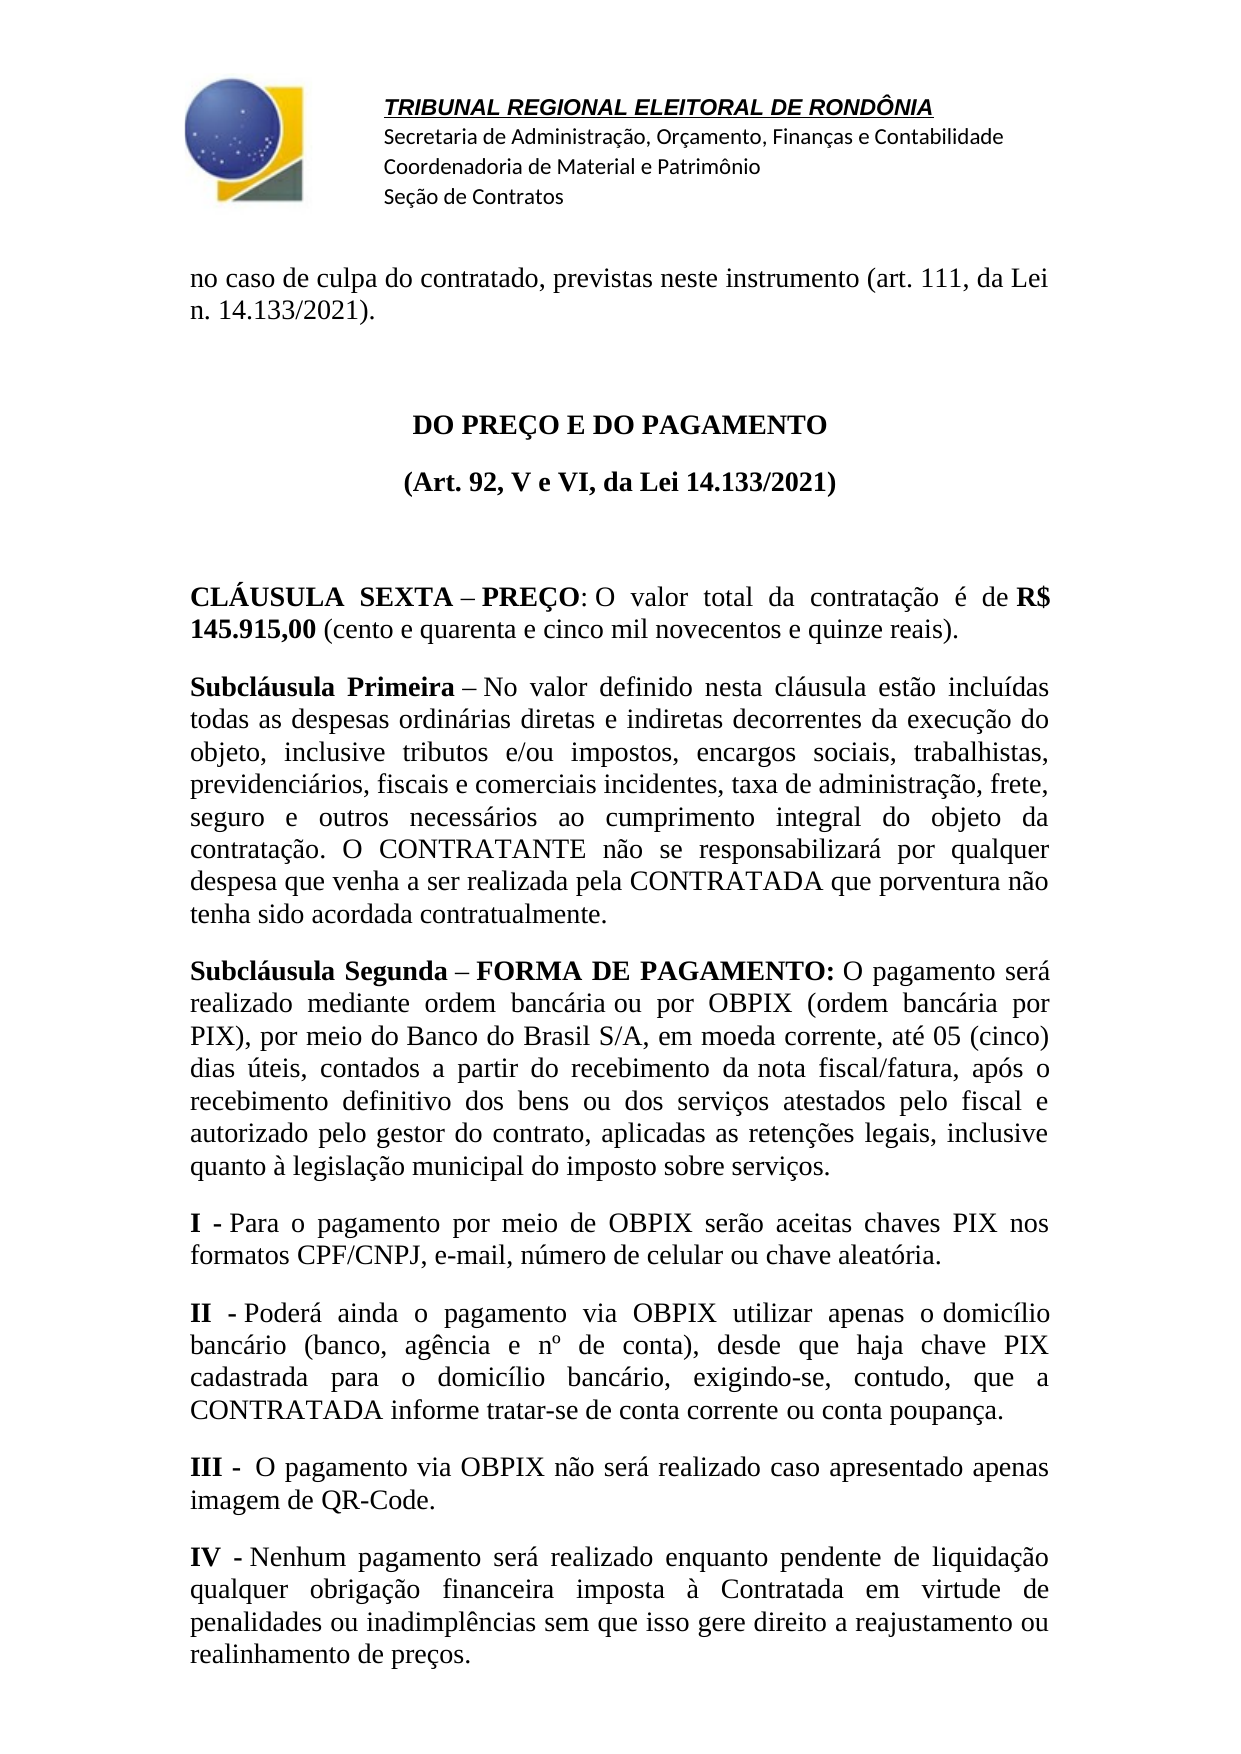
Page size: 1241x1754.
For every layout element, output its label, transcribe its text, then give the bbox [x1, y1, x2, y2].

text CLÁUSULA SEXTA – PREÇO: O valor total da contratação é de R$ 145.915,00 (cento e quarenta e cinco mil novecentos e quinze reais). [190, 580, 1051, 645]
text Subcláusula Primeira – No valor definido nesta cláusula estão incluídas todas as despesas ordinárias diretas e indiretas decorrentes da execução do objeto, inclusive tributos e/ou impostos, encargos sociais, trabalhistas, previdenciários, fiscais e comerciais incidentes, taxa de administração, frete, seguro e outros necessários ao cumprimento integral do objeto da contratação. O CONTRATANTE não se responsabilizará por qualquer despesa que venha a ser realizada pela CONTRATADA que porventura não tenha sido acordada contratualmente. [190, 670, 1051, 929]
text DO PREÇO E DO PAGAMENTO [190, 408, 1051, 440]
text II - Poderá ainda o pagamento via OBPIX utilizar apenas o domicílio bancário (banco, agência e nº de conta), desde que haja chave PIX cadastrada para o domicílio bancário, exigindo-se, contudo, que a CONTRATADA informe tratar-se de conta corrente ou conta poupança. [190, 1296, 1051, 1425]
text III - O pagamento via OBPIX não será realizado caso apresentado apenas imagem de QR-Code. [190, 1450, 1051, 1515]
text IV - Nenhum pagamento será realizado enquanto pendente de liquidação qualquer obrigação financeira imposta à Contratada em virtude de penalidades ou inadimplências sem que isso gere direito a reajustamento ou realinhamento de preços. [190, 1540, 1051, 1670]
text Subcláusula Segunda – FORMA DE PAGAMENTO: O pagamento será realizado mediante ordem bancária ou por OBPIX (ordem bancária por PIX), por meio do Banco do Brasil S/A, em moeda corrente, até 05 (cinco) dias úteis, contados a partir do recebimento da nota fiscal/fatura, após o recebimento definitivo dos bens ou dos serviços atestados pelo fiscal e autorizado pelo gestor do contrato, aplicadas as retenções legais, inclusive quanto à legislação municipal do imposto sobre serviços. [190, 954, 1051, 1181]
text I - Para o pagamento por meio de OBPIX serão aceitas chaves PIX nos formatos CPF/CNPJ, e-mail, número de celular ou chave aleatória. [190, 1206, 1051, 1271]
text (Art. 92, V e VI, da Lei 14.133/2021) [190, 465, 1051, 498]
text no caso de culpa do contratado, previstas neste instrumento (art. 111, da Lei n. 14.133/2021). [190, 261, 1051, 326]
